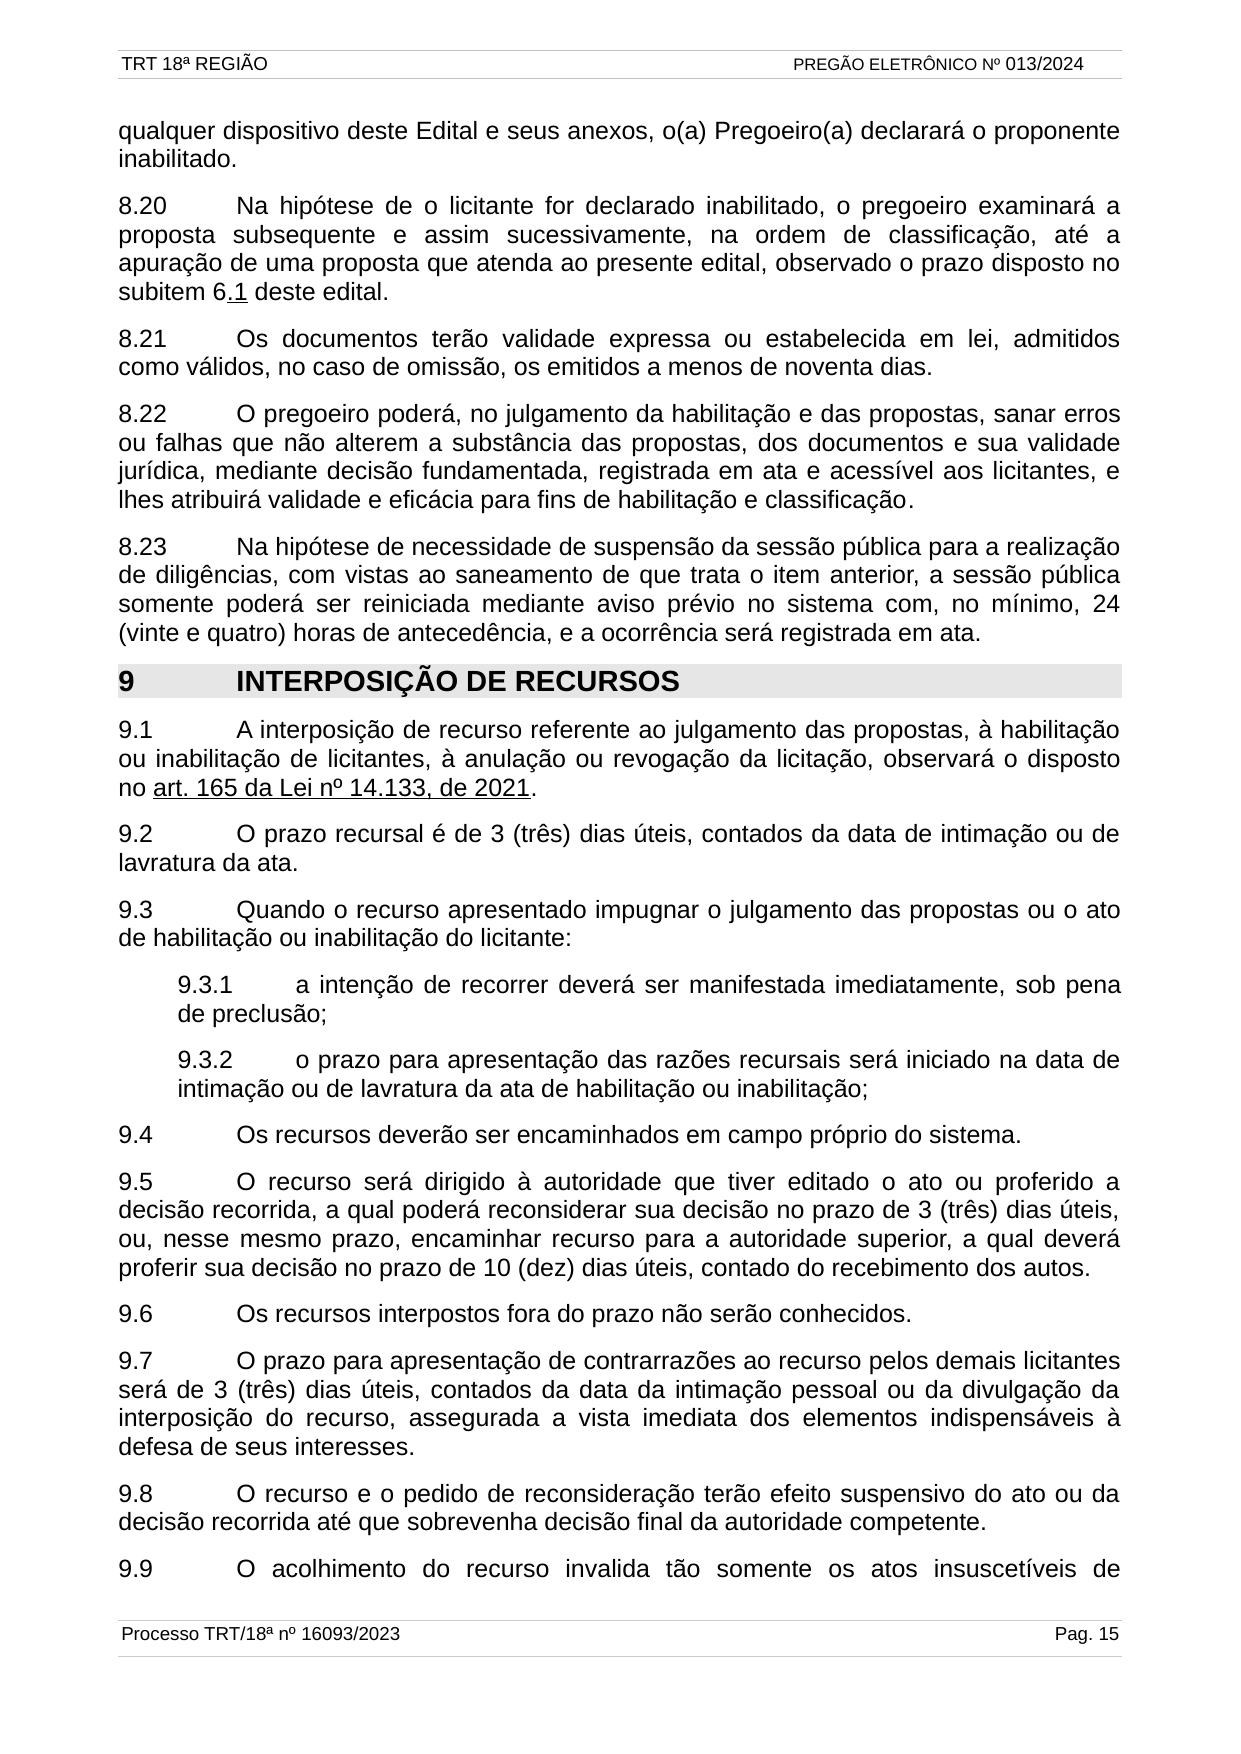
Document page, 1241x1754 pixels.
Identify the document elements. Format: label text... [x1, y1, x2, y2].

text 8.23 Na hipótese de necessidade de suspensão da sessão pública para a realização de diligências, com vistas ao saneamento de que trata o item anterior, a sessão pública somente poderá ser reiniciada mediante aviso prévio no sistema com, no mínimo, 24 (vinte e quatro) horas de antecedência, e a ocorrência será registrada em ata. [118, 531, 1122, 646]
text 9.3.2 o prazo para apresentação das razões recursais será iniciado na data de intimação ou de lavratura da ata de habilitação ou inabilitação; [177, 1045, 1122, 1102]
text 9.3 Quando o recurso apresentado impugnar o julgamento das propostas ou o ato de habilitação ou inabilitação do licitante: [118, 894, 1122, 952]
text 9.6 Os recursos interpostos fora do prazo não serão conhecidos. [118, 1299, 1122, 1328]
text 8.21 Os documentos terão validade expressa ou estabelecida em lei, admitidos como válidos, no caso de omissão, os emitidos a menos de noventa dias. [118, 323, 1122, 381]
text 9 INTERPOSIÇÃO DE RECURSOS [118, 664, 1122, 698]
text 9.1 A interposição de recurso referente ao julgamento das propostas, à habilitação ou inabilitação de licitantes, à anulação ou revogação da licitação, observará o disposto no art. 165 da Lei nº 14.133, de 2021. [118, 715, 1122, 802]
text 9.3.1 a intenção de recorrer deverá ser manifestada imediatamente, sob pena de preclusão; [177, 970, 1122, 1027]
text qualquer dispositivo deste Edital e seus anexos, o(a) Pregoeiro(a) declarará o proponente inabilitado. [118, 116, 1122, 173]
text 8.20 Na hipótese de o licitante for declarado inabilitado, o pregoeiro examinará a proposta subsequente e assim sucessivamente, na ordem de classificação, até a apuração de uma proposta que atenda ao presente edital, observado o prazo disposto no subitem 6.1 deste edital. [118, 191, 1122, 306]
text 9.5 O recurso será dirigido à autoridade que tiver editado o ato ou proferido a decisão recorrida, a qual poderá reconsiderar sua decisão no prazo de 3 (três) dias úteis, ou, nesse mesmo prazo, encaminhar recurso para a autoridade superior, a qual deverá proferir sua decisão no prazo de 10 (dez) dias úteis, contado do recebimento dos autos. [118, 1167, 1122, 1282]
text 9.7 O prazo para apresentação de contrarrazões ao recurso pelos demais licitantes será de 3 (três) dias úteis, contados da data da intimação pessoal ou da divulgação da interposição do recurso, assegurada a vista imediata dos elementos indispensáveis à defesa de seus interesses. [118, 1346, 1122, 1461]
text 9.4 Os recursos deverão ser encaminhados em campo próprio do sistema. [118, 1120, 1122, 1149]
text 9.9 O acolhimento do recurso invalida tão somente os atos insuscetíveis de [118, 1554, 1122, 1582]
text 9.2 O prazo recursal é de 3 (três) dias úteis, contados da data de intimação ou de lavratura da ata. [118, 819, 1122, 877]
text 9.8 O recurso e o pedido de reconsideração terão efeito suspensivo do ato ou da decisão recorrida até que sobrevenha decisão final da autoridade competente. [118, 1478, 1122, 1536]
text 8.22 O pregoeiro poderá, no julgamento da habilitação e das propostas, sanar erros ou falhas que não alterem a substância das propostas, dos documentos e sua validade jurídica, mediante decisão fundamentada, registrada em ata e acessível aos licitantes, e lhes atribuirá validade e eficácia para fins de habilitação e classificação. [118, 399, 1122, 514]
